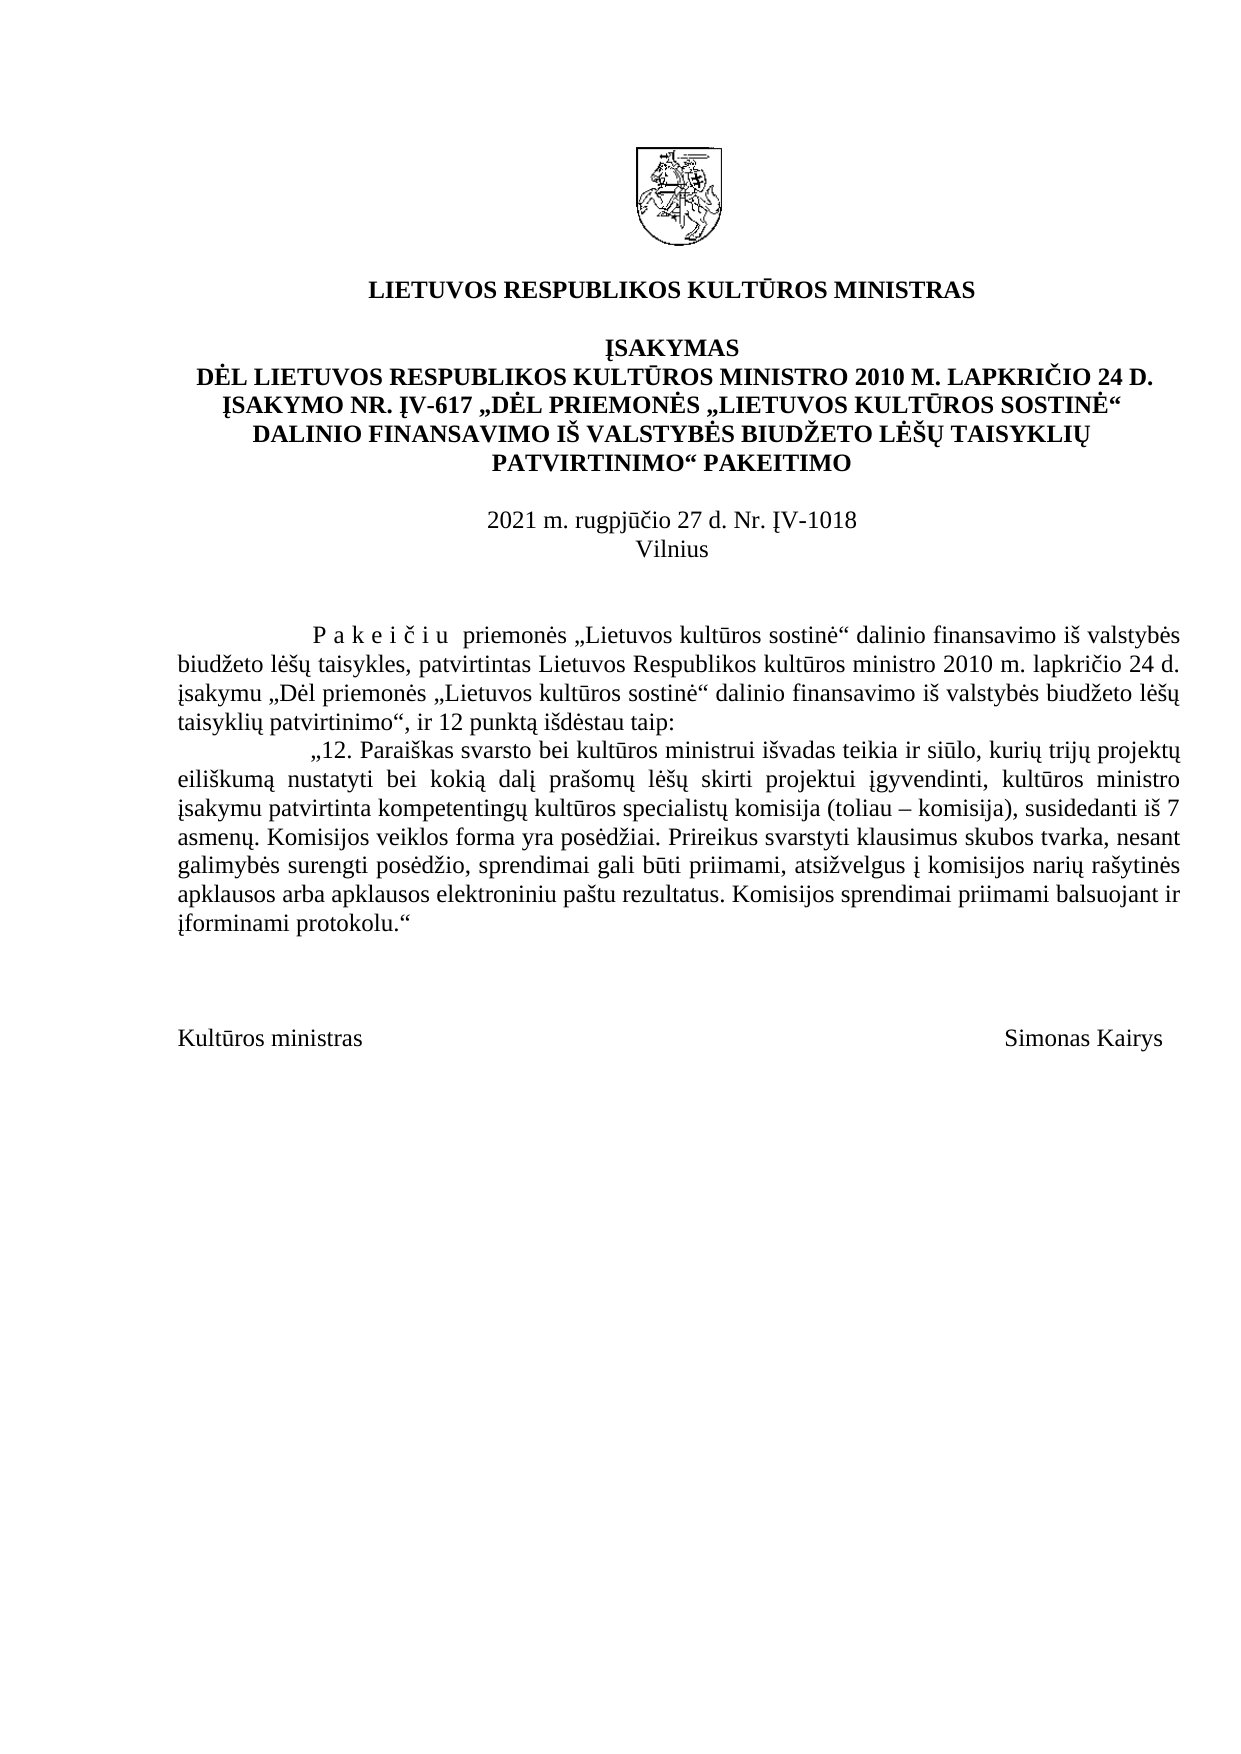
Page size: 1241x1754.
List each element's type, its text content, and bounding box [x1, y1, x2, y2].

text DĖL LIETUVOS RESPUBLIKOS KULTŪROS MINISTRO 2010 M. LAPKRIČIO 24 D. ĮSAKYMO NR. ĮV-617 „DĖL PRIEMONĖS „LIETUVOS KULTŪROS SOSTINĖ“ DALINIO FINANSAVIMO IŠ VALSTYBĖS BIUDŽETO LĖŠŲ TAISYKLIŲ PATVIRTINIMO“ PAKEITIMO [177, 362, 1167, 477]
text „12. Paraiškas svarsto bei kultūros ministrui išvadas teikia ir siūlo, kurių trijų projektų eiliškumą nustatyti bei kokią dalį prašomų lėšų skirti projektui įgyvendinti, kultūros ministro įsakymu patvirtinta kompetentingų kultūros specialistų komisija (toliau – komisija), susidedanti iš 7 asmenų. Komisijos veiklos forma yra posėdžiai. Prireikus svarstyti klausimus skubos tvarka, nesant galimybės surengti posėdžio, sprendimai gali būti priimami, atsižvelgus į komisijos narių rašytinės apklausos arba apklausos elektroniniu paštu rezultatus. Komisijos sprendimai priimami balsuojant ir įforminami protokolu.“ [177, 736, 1181, 937]
text ĮSAKYMAS [177, 333, 1167, 362]
text Kultūros ministras Simonas Kairys [177, 1023, 1181, 1052]
text P a k e i č i u priemonės „Lietuvos kultūros sostinė“ dalinio finansavimo iš valstybės biudžeto lėšų taisykles, patvirtintas Lietuvos Respublikos kultūros ministro 2010 m. lapkričio 24 d. įsakymu „Dėl priemonės „Lietuvos kultūros sostinė“ dalinio finansavimo iš valstybės biudžeto lėšų taisyklių patvirtinimo“, ir 12 punktą išdėstau taip: [177, 621, 1181, 736]
text LIETUVOS RESPUBLIKOS KULTŪROS MINISTRAS [177, 276, 1167, 304]
text 2021 m. rugpjūčio 27 d. Nr. ĮV-1018 [177, 506, 1167, 534]
text Vilnius [177, 534, 1167, 563]
